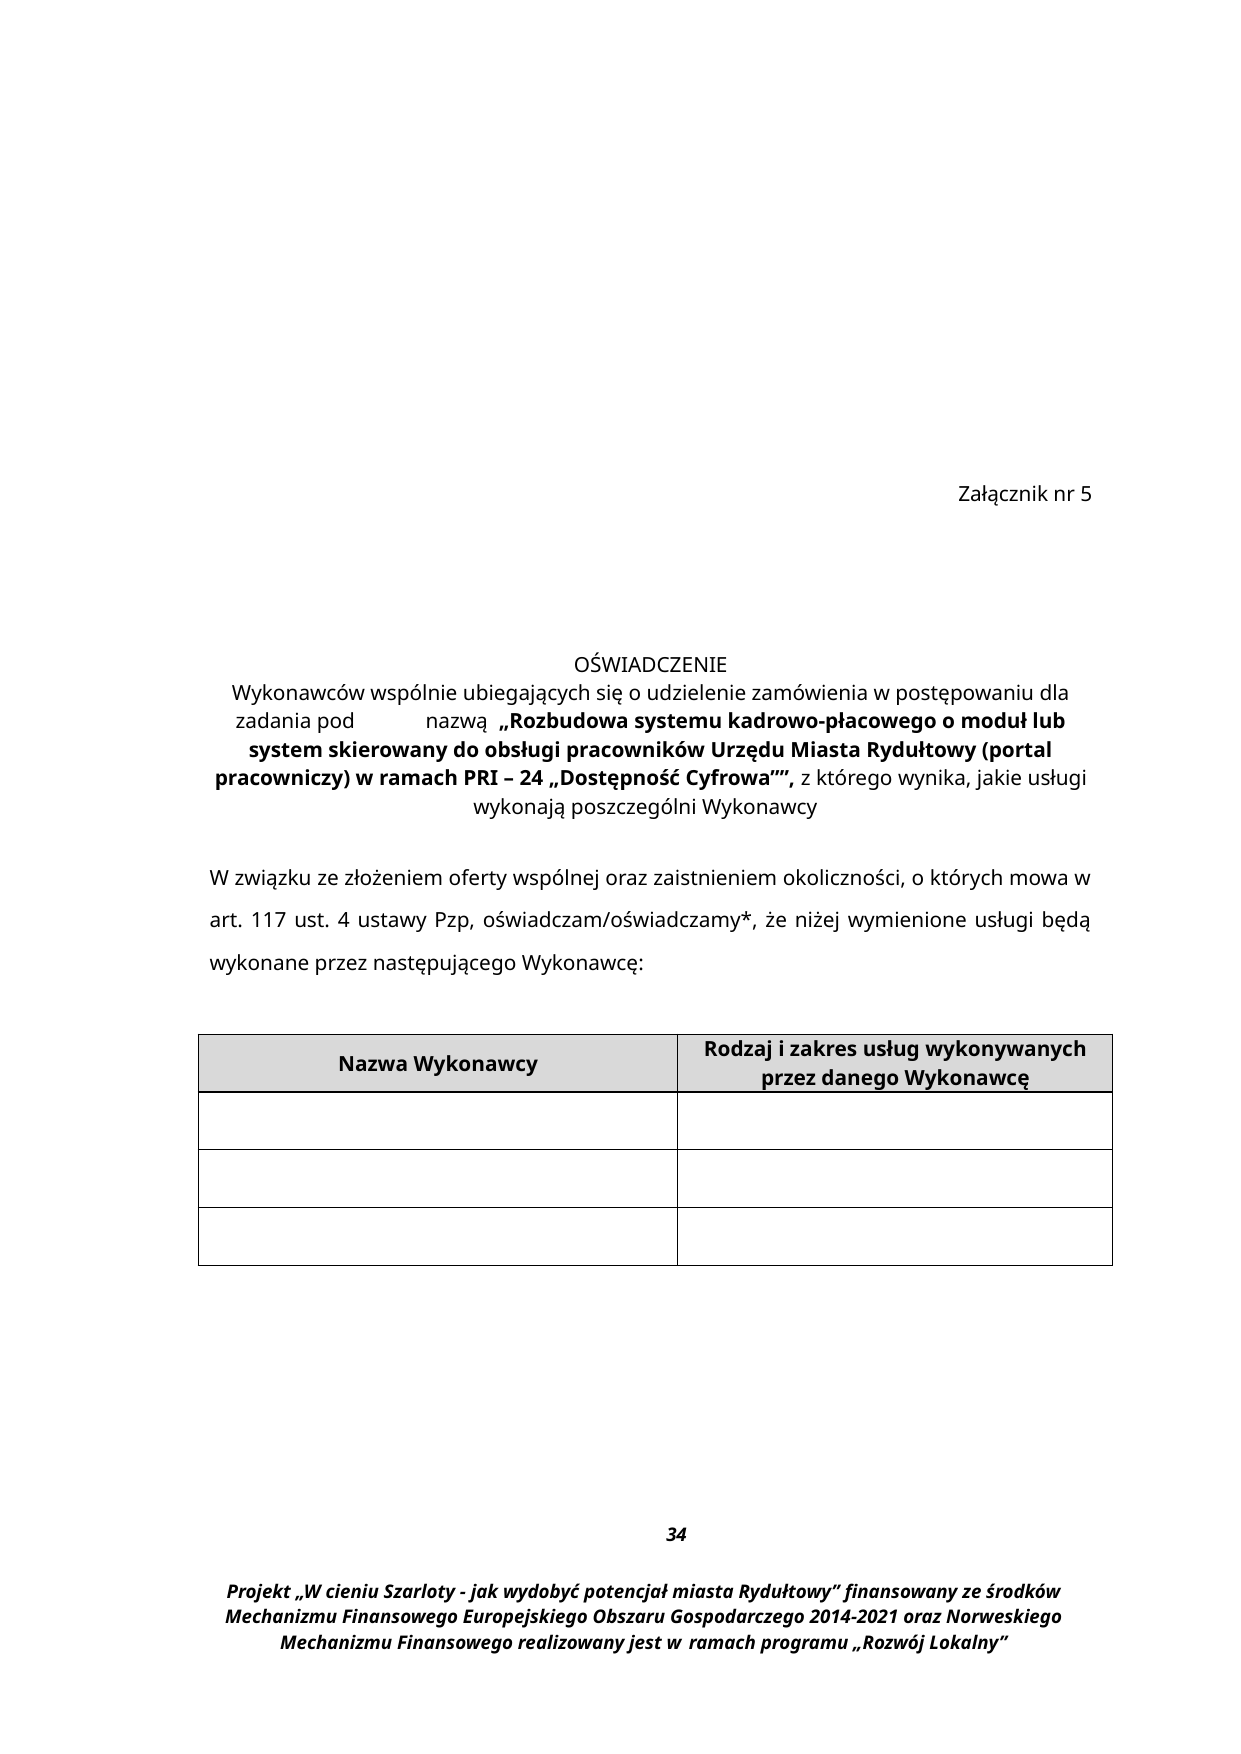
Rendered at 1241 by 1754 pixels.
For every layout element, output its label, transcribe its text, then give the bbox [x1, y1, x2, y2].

text Załącznik nr 5 [209, 479, 1092, 508]
table_cell [199, 1093, 677, 1149]
table_header Nazwa Wykonawcy [199, 1035, 677, 1091]
table_cell [678, 1093, 1112, 1149]
table_cell [199, 1150, 677, 1207]
text Wykonawców wspólnie ubiegających się o udzielenie zamówienia w postępowaniu dla zadania pod nazwą „Rozbudowa systemu kadrowo-płacowego o moduł lub system skierowany do obsługi pracowników Urzędu Miasta Rydułtowy (portal pracowniczy) w ramach PRI – 24 „Dostępność Cyfrowa””, z którego wynika, jakie usługi wykonają poszczególni Wykonawcy [209, 678, 1092, 820]
table_header Rodzaj i zakres usług wykonywanych przez danego Wykonawcę [678, 1035, 1112, 1091]
text W związku ze złożeniem oferty wspólnej oraz zaistnieniem okoliczności, o których mowa w art. 117 ust. 4 ustawy Pzp, oświadczam/oświadczamy*, że niżej wymienione usługi będą wykonane przez następującego Wykonawcę: [209, 863, 1092, 977]
table_cell [678, 1150, 1112, 1207]
table_cell [678, 1208, 1112, 1265]
text OŚWIADCZENIE [209, 650, 1092, 678]
table_cell [199, 1208, 677, 1265]
